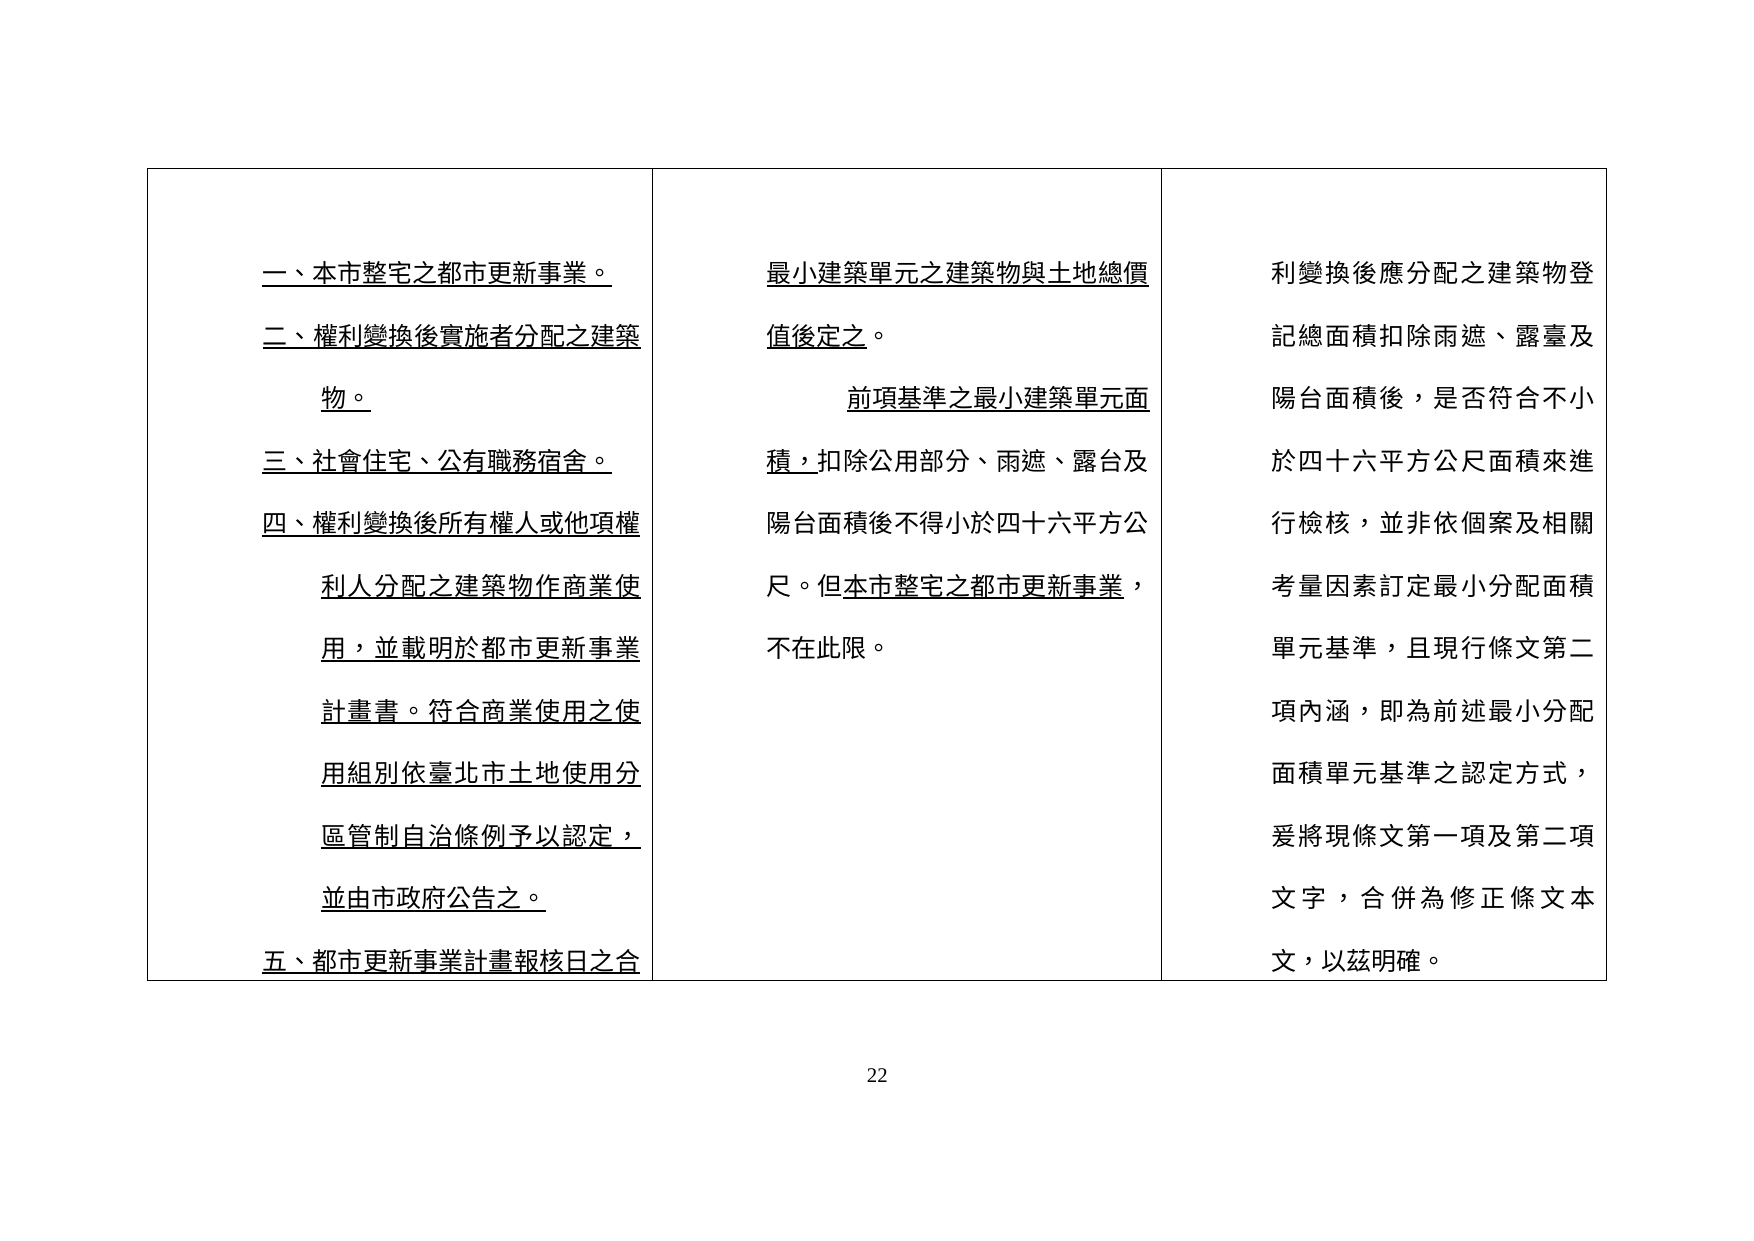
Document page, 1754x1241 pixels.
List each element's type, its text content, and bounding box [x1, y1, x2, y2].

table_cell 一、本市整宅之都市更新事業。 二、權利變換後實施者分配之建築物。 三、社會住宅、公有職務宿舍。 四、權利變換後所有權人或他項權利人分配之建築物作商業使用，並載明於都市更新事業計畫書。符合商業使用之使用組別依臺北市土地使用分區管制自治條例予以認定，並由市政府公告之。 五、都市更新事業計畫報核日之合 [148, 169, 652, 980]
table_cell 最小建築單元之建築物與土地總價值後定之。 前項基準之最小建築單元面積，扣除公用部分、雨遮、露台及陽台面積後不得小於四十六平方公尺。但本市整宅之都市更新事業，不在此限。 [653, 169, 1161, 980]
table_cell 配合第二條規定修正「主管機關」等文字。 都市更新條例第三十條之條次已修正為第五十一條，爰修正相關文字。 本市實務上檢核權利變換最小分配面積單元基準時，係依權利變換後應分配之建築物登記總面積扣除雨遮、露臺及陽台面積後，是否符合不小於四十六平方公尺面積來進行檢核，並非依個案及相關考量因素訂定最小分配面積單元基準，且現行條文第二項內涵，即為前述最小分配面積單元基準之認定方式，爰將現條文第一項及第二項文字，合併為修正條文本文，以茲明確。 訂定最小分配面積單元基準，除依都市更新條例第五十一條規定執行共同負擔折價抵付機制，認定不能參與都市更新者外，亦關注市民更新後居住水準，維持住宅使用基礎之室內空間。 現行條文除整宅外，全市都市更新案一體適用不小於四十六平方公尺之規定，經檢討確實遇部分特殊情況時，有缺乏規劃設計彈性之情形，爰就下列情形予以彈性放寬： (一)實施者分配之建築物係本市都市更新處九十三年四月十五日北市都新事字第０九三三００四二七００號函釋且執行有案，實施者獲配部分非屬原住戶所有，尊重市場機制作適當規劃。 (二)社會住宅、公有職務宿舍： 1.社會住宅係指住宅法第三條所稱由政府興辦或獎勵民間興辦，專供出租之用之住宅及其必要附屬設施；公有職務宿舍係指各級政府機關為執行職務需要，供編制內或非編制內人員借用之宿舍。 2.社會住宅及公有職務宿舍有其主管機關設置基準法令，且其租、借用行為非屬長期居住，爰與自用住宅區別。 (三)分配之建築物作商業使用： 1.商業使用空間非屬本條立法原意保障之對象，考量原所有權人或他項權利人分回一樓店面空間有限，以及商用不動產使用效益，故有賦予彈性設計必要。 2.商業使用之使用組別依臺北市土地使用分區管制自治條例予以認定，並由市政府公告之。 (四)原建築物登記總面積小於四十六平方公尺： 1.原持有小面積房地之所有權人經共同負擔折價抵付後，其應分配價值未能負擔更新後室內不小於四十六平方公尺之建築單元而成為不能參與都市更新者，應予避免。為擴大原持有小面積房地之所有權人參與都市更新機會，另賦予設計彈性，以都市更新事業計畫報核日之合法建築物登記總面積規範最小限度。 2.本款檢核方式係以建築物建號登記總面積為準，不因該建號所有權人多寡而異，此係避免居住空間細分；又檢核標的為建築物建號總面積，不因更新期間所有權或他項權利異動而失其適用但書之權利。 依行政院現行法制作業體例，法規款次應於數字右方加具頓號，再接續規定內容，爰修正各款次之標點符號。 [1162, 169, 1606, 980]
